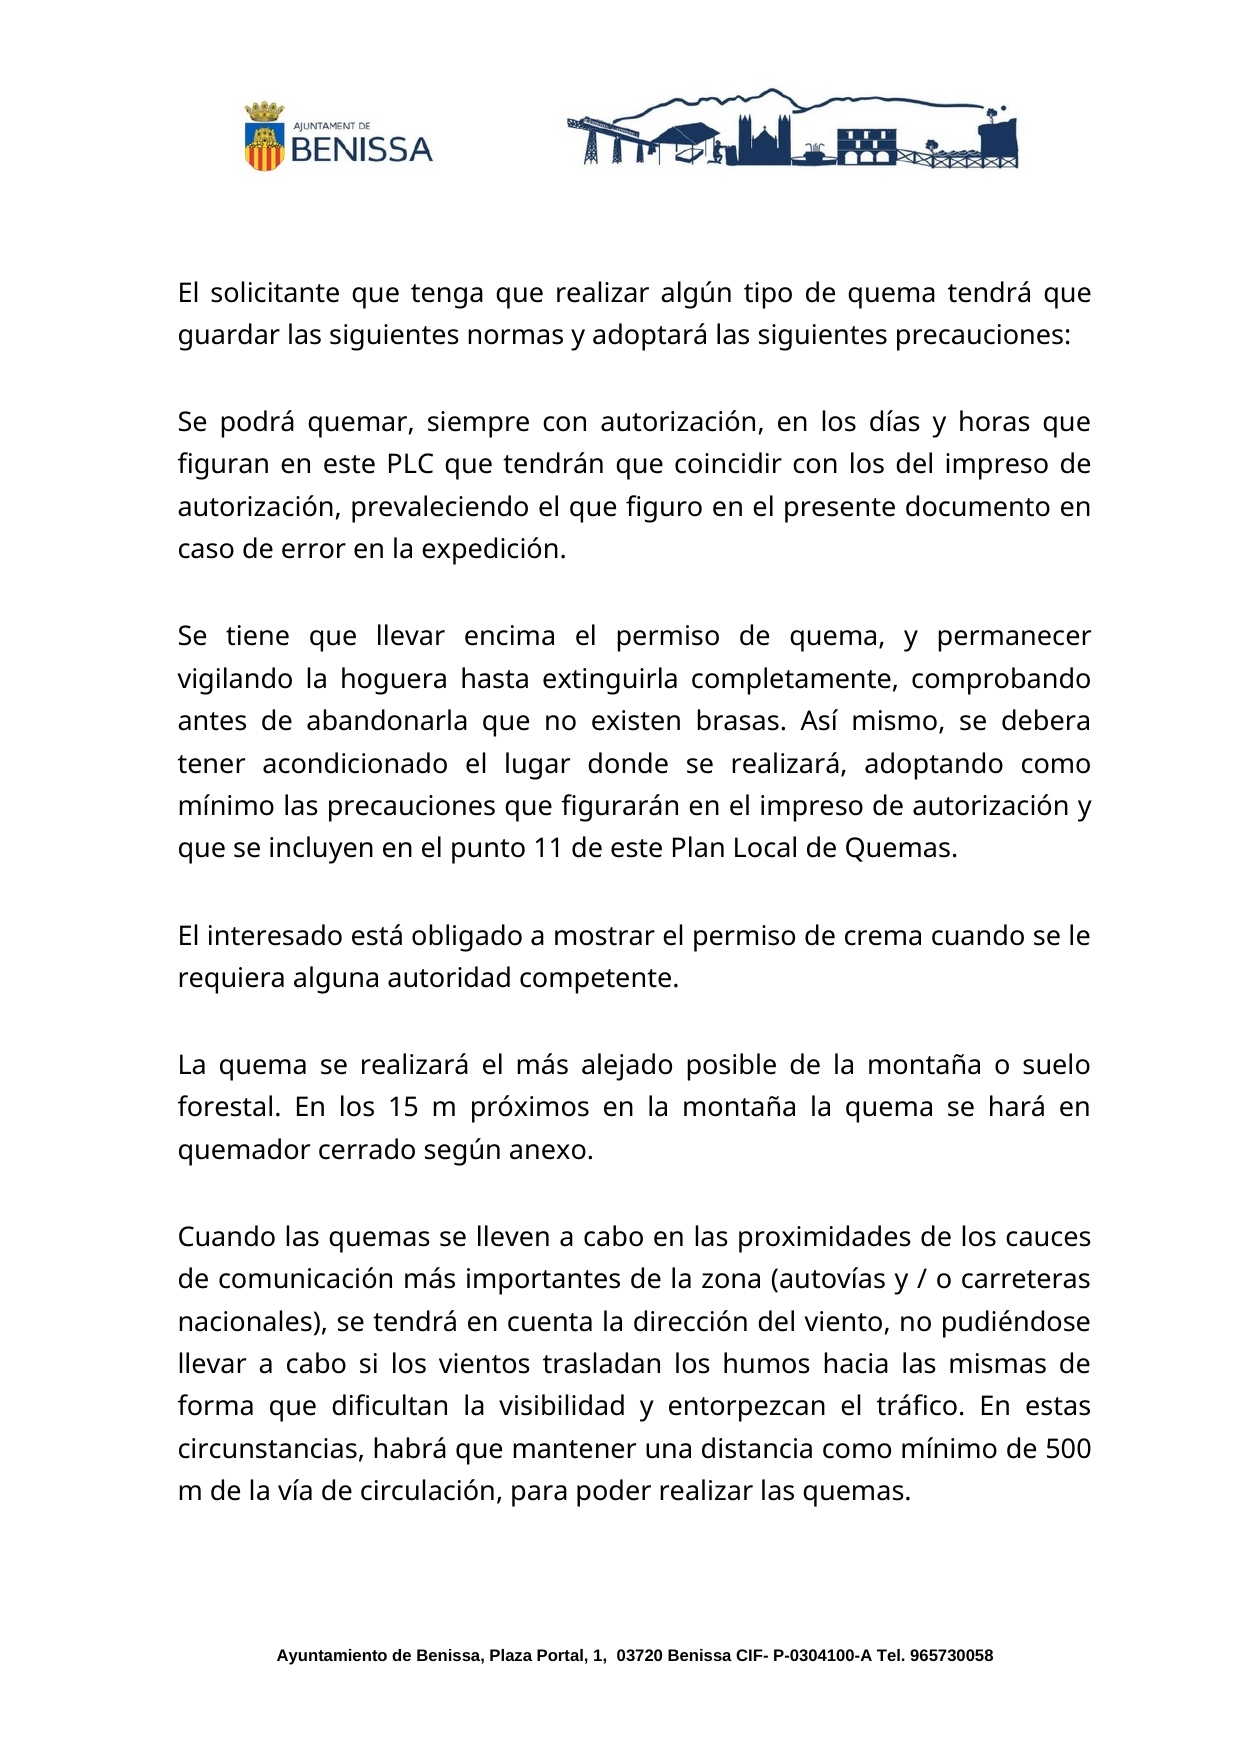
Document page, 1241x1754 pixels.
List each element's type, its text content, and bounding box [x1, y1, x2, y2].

picture [177, 55, 1112, 192]
text Se tiene que llevar encima el permiso de quema, y permanecer vigilando la hoguera hasta extinguirla completamente, comprobando antes de abandonarla que no existen brasas. Así mismo, se debera tener acondicionado el lugar donde se realizará, adoptando como mínimo las precauciones que figurarán en el impreso de autorización y que se incluyen en el punto 11 de este Plan Local de Quemas. [177, 617, 1093, 866]
text Se podrá quemar, siempre con autorización, en los días y horas que figuran en este PLC que tendrán que coincidir con los del impreso de autorización, prevaleciendo el que figuro en el presente documento en caso de error en la expedición. [177, 403, 1093, 567]
text Cuando las quemas se lleven a cabo en las proximidades de los cauces de comunicación más importantes de la zona (autovías y / o carreteras nacionales), se tendrá en cuenta la dirección del viento, no pudiéndose llevar a cabo si los vientos trasladan los humos hacia las mismas de forma que dificultan la visibilidad y entorpezcan el tráfico. En estas circunstancias, habrá que mantener una distancia como mínimo de 500 m de la vía de circulación, para poder realizar las quemas. [177, 1217, 1093, 1508]
text El solicitante que tenga que realizar algún tipo de quema tendrá que guardar las siguientes normas y adoptará las siguientes precauciones: [177, 273, 1093, 352]
text El interesado está obligado a mostrar el permiso de crema cuando se le requiera alguna autoridad competente. [177, 916, 1093, 995]
text La quema se realizará el más alejado posible de la montaña o suelo forestal. En los 15 m próximos en la montaña la quema se hará en quemador cerrado según anexo. [177, 1045, 1093, 1167]
